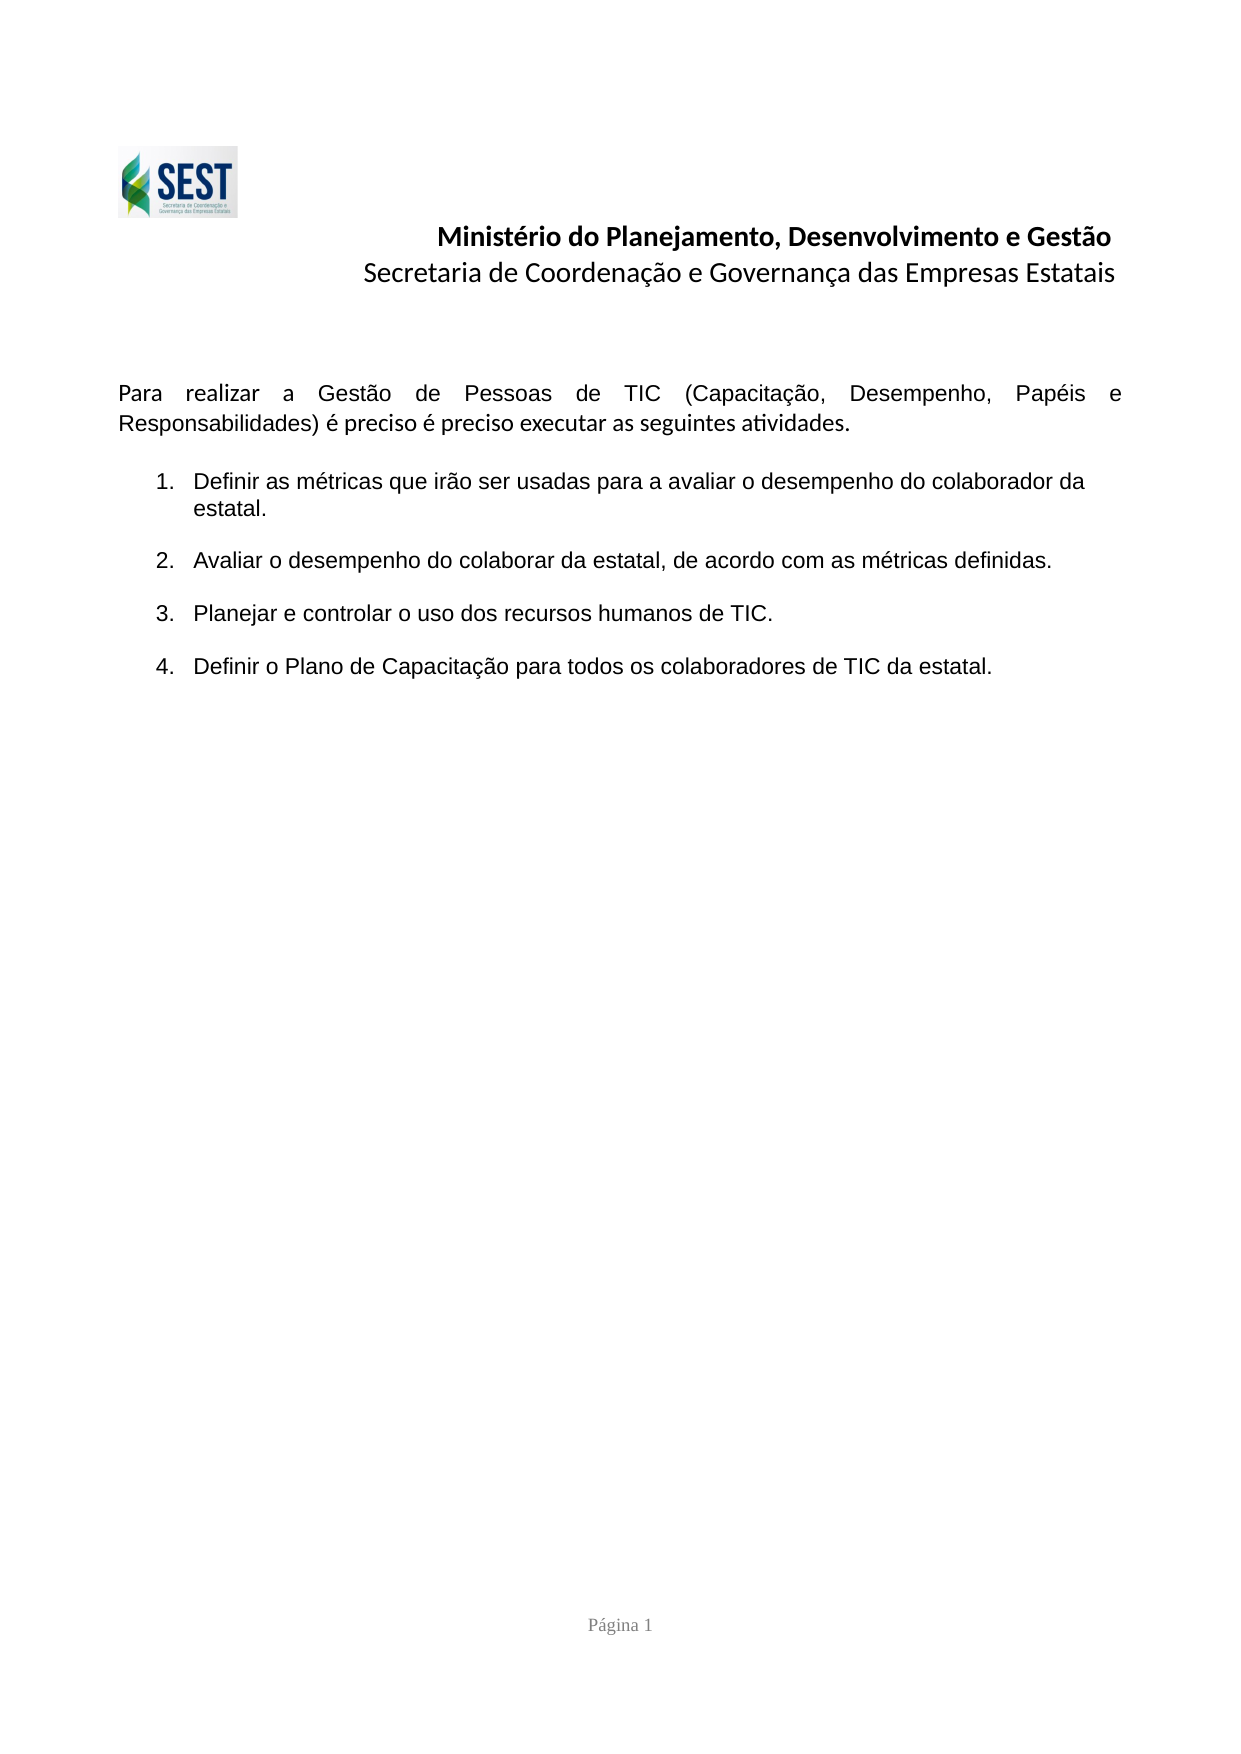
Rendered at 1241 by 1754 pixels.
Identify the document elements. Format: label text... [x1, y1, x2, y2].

list Definir o Plano de Capacitação para todos os colaboradores de TIC da estatal. [156, 653, 1122, 679]
text Para realizar a Gestão de Pessoas de TIC (Capacitação, Desempenho, Papéis e Responsabilidades) é preciso é preciso executar as seguintes atividades. [118, 377, 1122, 438]
list Planejar e controlar o uso dos recursos humanos de TIC. [156, 600, 1122, 626]
list Avaliar o desempenho do colaborar da estatal, de acordo com as métricas definidas. [156, 547, 1122, 574]
list Definir as métricas que irão ser usadas para a avaliar o desempenho do colaborador da estatal. [156, 468, 1122, 521]
